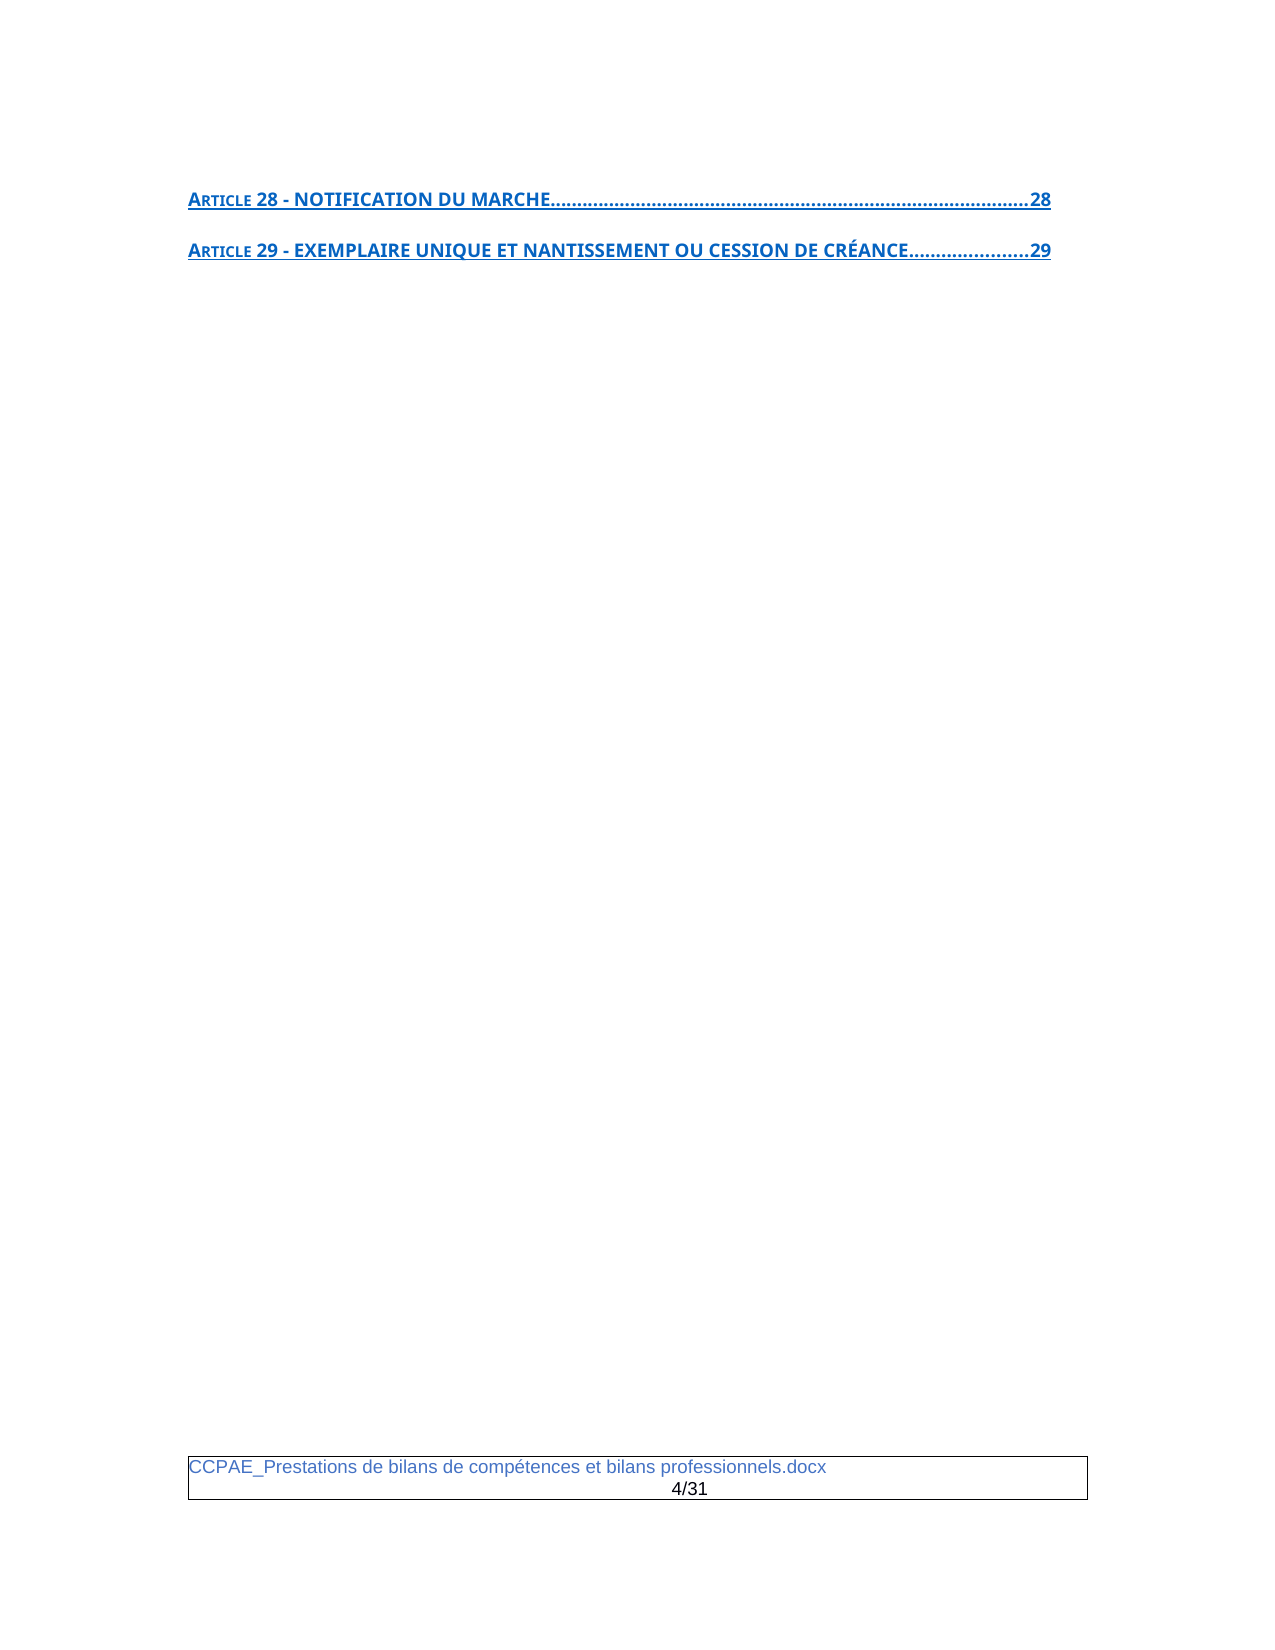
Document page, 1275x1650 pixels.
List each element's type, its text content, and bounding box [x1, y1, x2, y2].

text Article 29 - EXEMPLAIRE UNIQUE ET NANTISSEMENT OU CESSION DE CRÉANCE 29 [188, 237, 1087, 262]
text Article 28 - NOTIFICATION DU MARCHE 28 [188, 186, 1087, 212]
